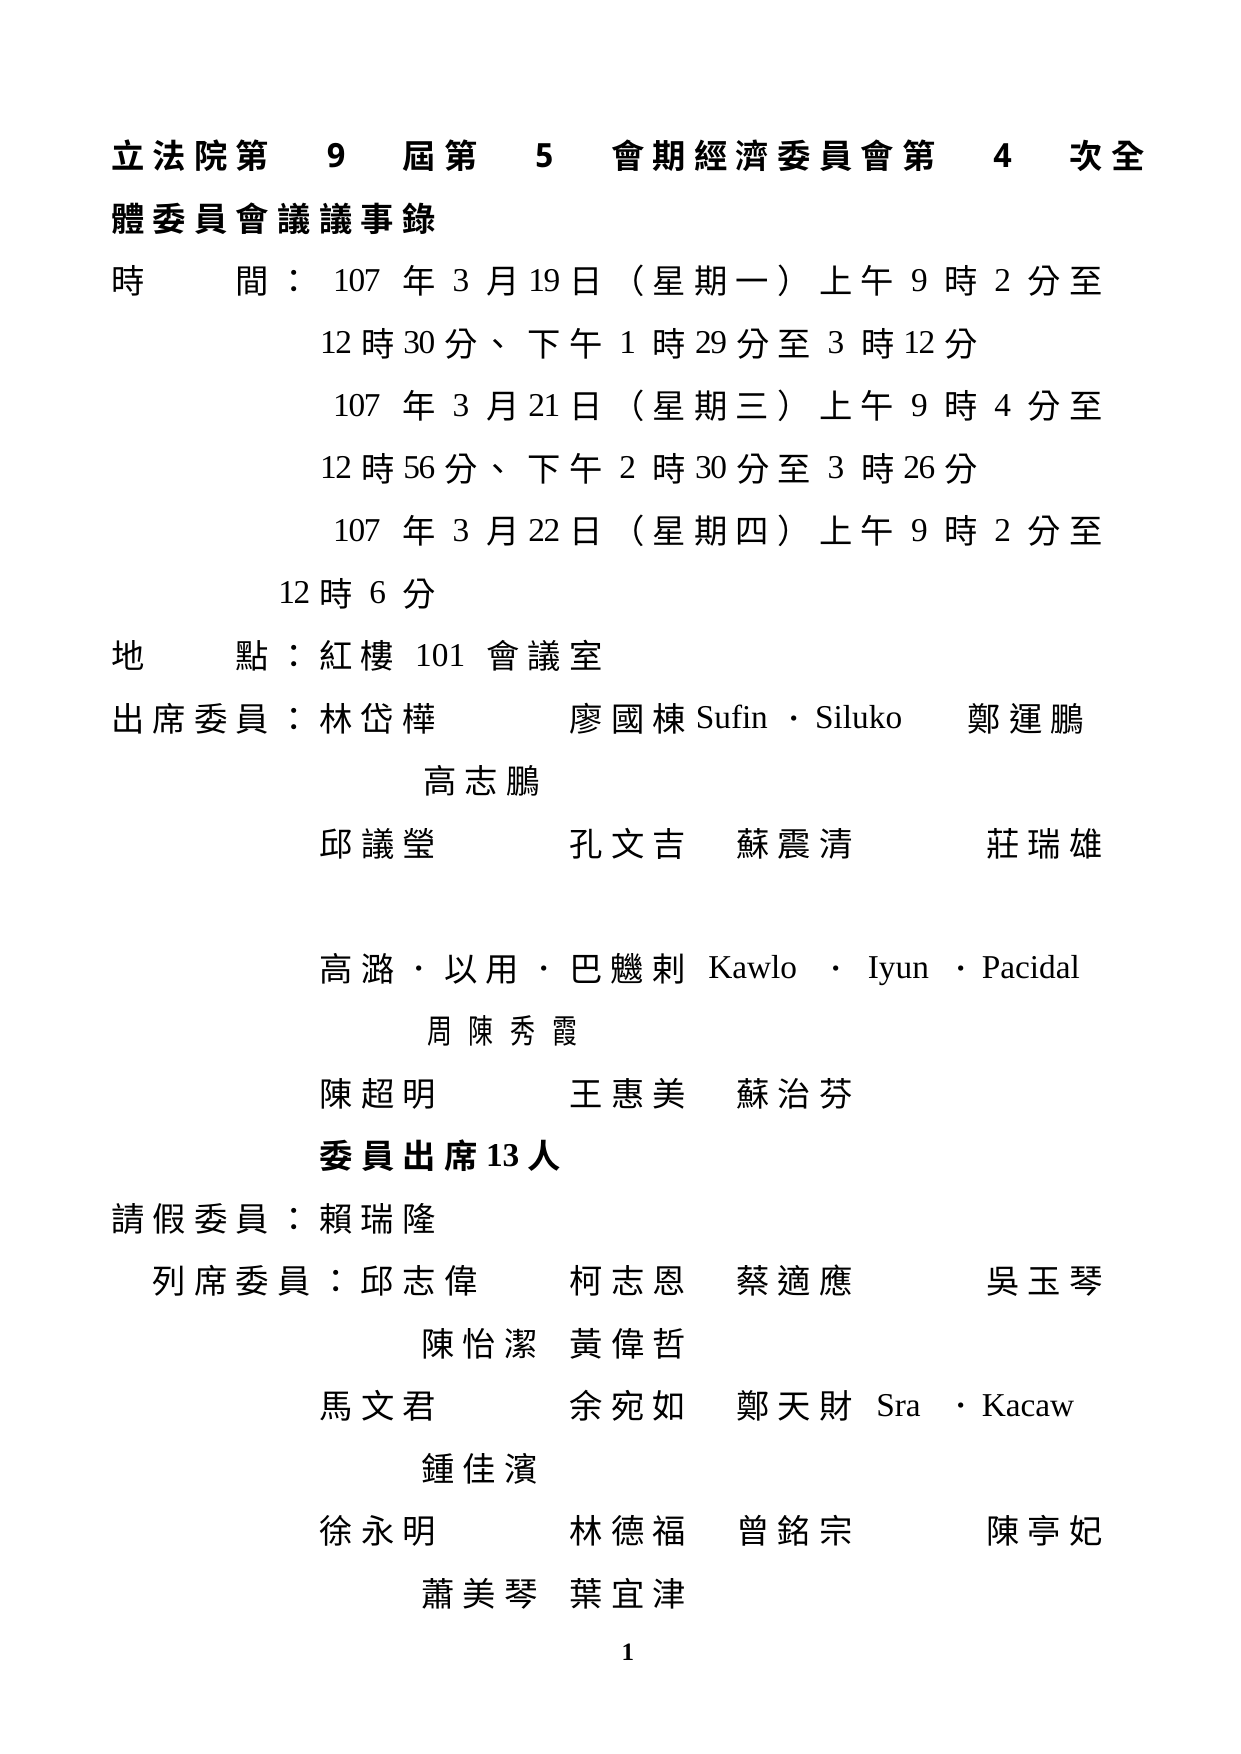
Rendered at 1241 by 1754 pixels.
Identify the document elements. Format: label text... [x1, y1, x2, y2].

text 107年3月21日（星期三）上午9時4分至12時56分、下午2時30分至3時26分 [277, 363, 1117, 488]
text 107年3月22日（星期四）上午9時2分至12時6分 [265, 488, 1117, 613]
text 地 點：紅樓101會議室 [107, 613, 1148, 675]
text 時 間：107年3月19日（星期一）上午9時2分至12時30分、下午1時29分至3時12分 [107, 238, 1117, 363]
text 立法院第9屆第5會期經濟委員會第4次全體委員會議議事錄 [107, 113, 1148, 238]
text 出席委員：林岱樺 廖國棟Sufin．Siluko 鄭運鵬 高志鵬 邱議瑩 孔文吉 蘇震清 莊瑞雄 高潞．以用．巴魕剌Kawlo．Iyun．Pacidal 周陳秀霞 陳超明 王惠美 蘇治芬 委員出席13人 [107, 675, 1114, 1175]
text 列席委員：邱志偉 柯志恩 蔡適應 吳玉琴 陳怡潔 黃偉哲 馬文君 余宛如 鄭天財Sra．Kacaw 鍾佳濱 徐永明 林德福 曾銘宗 陳亭妃 蕭美琴 葉宜津 [108, 1238, 1114, 1613]
text 請假委員：賴瑞隆 [107, 1175, 1114, 1238]
